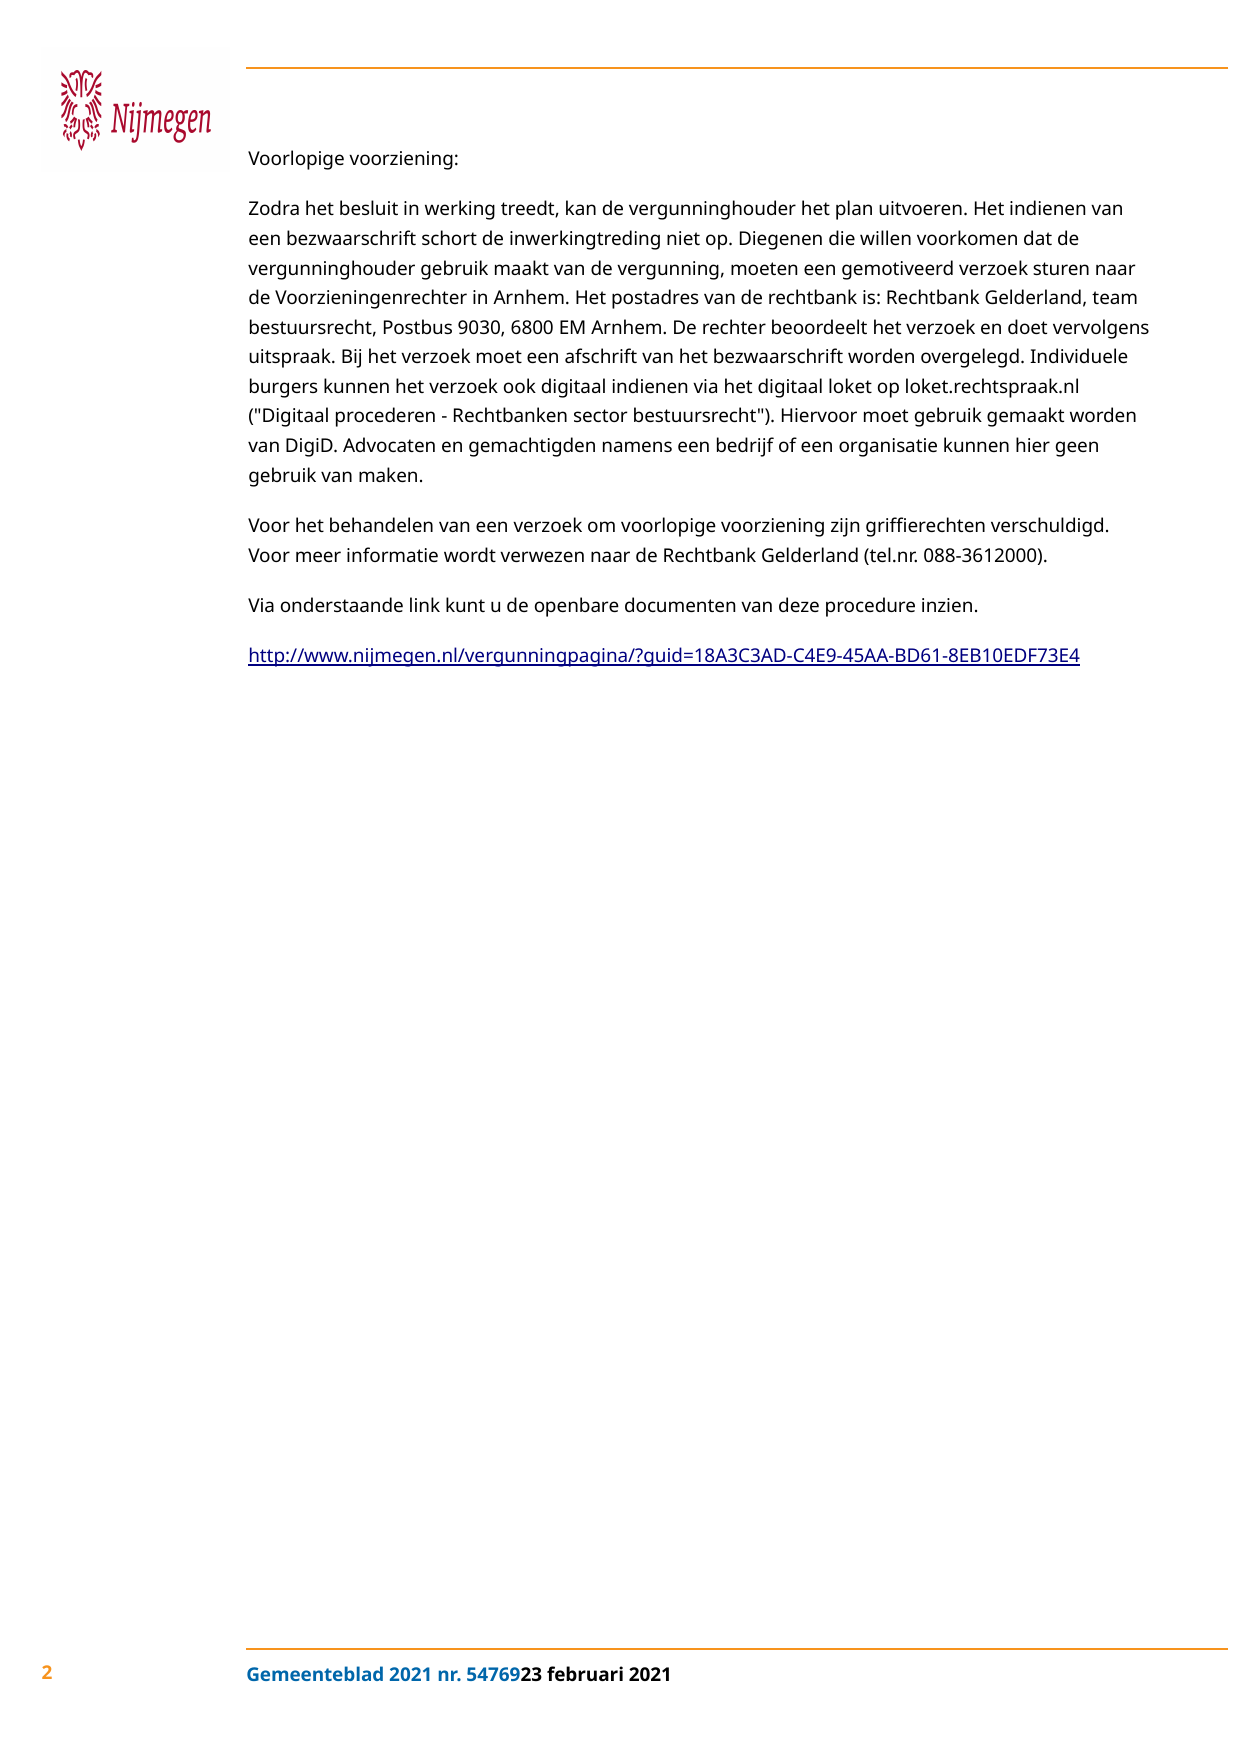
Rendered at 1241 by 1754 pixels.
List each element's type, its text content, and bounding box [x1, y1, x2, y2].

text http://www.nijmegen.nl/vergunningpagina/?guid=18A3C3AD-C4E9-45AA-BD61-8EB10EDF73E4 [248, 643, 1152, 668]
text Zodra het besluit in werking treedt, kan de vergunninghouder het plan uitvoeren. Het indienen van een bezwaarschrift schort de inwerkingtreding niet op. Diegenen die willen voorkomen dat de vergunninghouder gebruik maakt van de vergunning, moeten een gemotiveerd verzoek sturen naar de Voorzieningenrechter in Arnhem. Het postadres van de rechtbank is: Rechtbank Gelderland, team bestuursrecht, Postbus 9030, 6800 EM Arnhem. De rechter beoordeelt het verzoek en doet vervolgens uitspraak. Bij het verzoek moet een afschrift van het bezwaarschrift worden overgelegd. Individuele burgers kunnen het verzoek ook digitaal indienen via het digitaal loket op loket.rechtspraak.nl ("Digitaal procederen - Rechtbanken sector bestuursrecht"). Hiervoor moet gebruik gemaakt worden van DigiD. Advocaten en gemachtigden namens een bedrijf of een organisatie kunnen hier geen gebruik van maken. [248, 196, 1152, 488]
text Via onderstaande link kunt u de openbare documenten van deze procedure inzien. [248, 592, 1152, 618]
text Voor het behandelen van een verzoek om voorlopige voorziening zijn griffierechten verschuldigd. Voor meer informatie wordt verwezen naar de Rechtbank Gelderland (tel.nr. 088-3612000). [248, 512, 1152, 568]
picture [41, 47, 231, 172]
text Voorlopige voorziening: [248, 145, 1152, 171]
